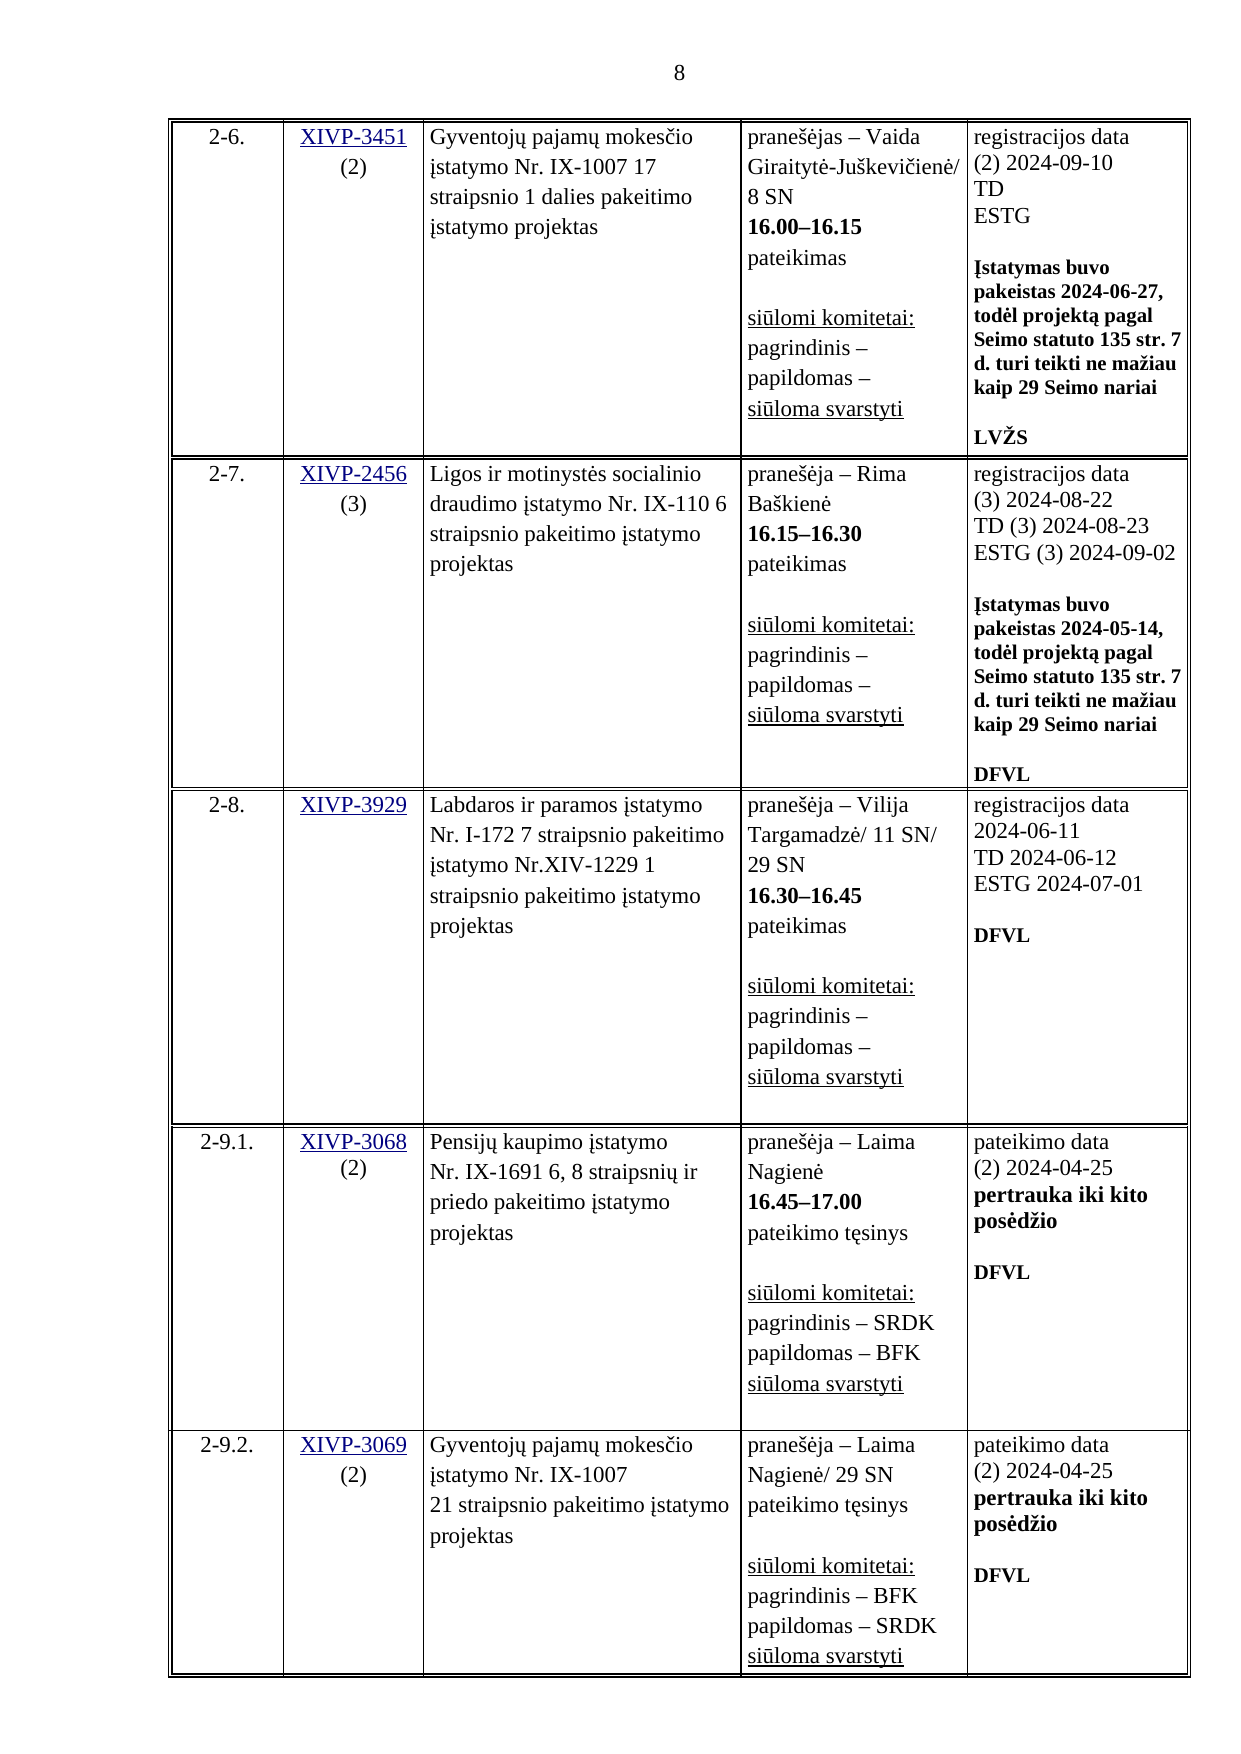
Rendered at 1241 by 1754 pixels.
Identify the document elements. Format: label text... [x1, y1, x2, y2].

table_cell Gyventojų pajamų mokesčio įstatymo Nr. IX-1007 17 straipsnio 1 dalies pakeitimo įstatymo projektas [424, 123, 740, 455]
table_cell [1191, 118, 1240, 455]
table_cell XIVP-3069 (2) [284, 1431, 423, 1673]
table_cell 2-7. [173, 460, 283, 786]
table_cell 2-8. [173, 791, 283, 1123]
table_cell [1191, 1123, 1240, 1430]
table_cell 2-6. [173, 123, 283, 455]
table_cell [1191, 455, 1240, 786]
table_cell pranešėjas – Vaida Giraitytė-Juškevičienė/ 8 SN 16.00–16.15 pateikimas siūlomi komitetai: pagrindinis – papildomas – siūloma svarstyti [742, 123, 967, 455]
table_cell pateikimo data (2) 2024-04-25 pertrauka iki kito posėdžio DFVL [968, 1431, 1187, 1673]
table_cell registracijos data (2) 2024-09-10 TD ESTG Įstatymas buvo pakeistas 2024-06-27, todėl projektą pagal Seimo statuto 135 str. 7 d. turi teikti ne mažiau kaip 29 Seimo nariai LVŽS [968, 123, 1187, 455]
table_cell registracijos data 2024-06-11 TD 2024-06-12 ESTG 2024-07-01 DFVL [968, 791, 1187, 1123]
table_cell pranešėja – Laima Nagienė/ 29 SN pateikimo tęsinys siūlomi komitetai: pagrindinis – BFK papildomas – SRDK siūloma svarstyti [742, 1431, 967, 1673]
table_cell [1191, 1430, 1240, 1673]
table_cell 2-9.1. [173, 1128, 283, 1430]
table_cell Pensijų kaupimo įstatymo Nr. IX-1691 6, 8 straipsnių ir priedo pakeitimo įstatymo projektas [424, 1128, 740, 1430]
table_cell pranešėja – Vilija Targamadzė/ 11 SN/ 29 SN 16.30–16.45 pateikimas siūlomi komitetai: pagrindinis – papildomas – siūloma svarstyti [742, 791, 967, 1123]
table_cell registracijos data (3) 2024-08-22 TD (3) 2024-08-23 ESTG (3) 2024-09-02 Įstatymas buvo pakeistas 2024-05-14, todėl projektą pagal Seimo statuto 135 str. 7 d. turi teikti ne mažiau kaip 29 Seimo nariai DFVL [968, 460, 1187, 786]
table_cell XIVP-2456 (3) [284, 460, 423, 786]
table_cell pranešėja – Rima Baškienė 16.15–16.30 pateikimas siūlomi komitetai: pagrindinis – papildomas – siūloma svarstyti [742, 460, 967, 786]
table_cell pranešėja – Laima Nagienė 16.45–17.00 pateikimo tęsinys siūlomi komitetai: pagrindinis – SRDK papildomas – BFK siūloma svarstyti [742, 1128, 967, 1430]
table_cell Ligos ir motinystės socialinio draudimo įstatymo Nr. IX-110 6 straipsnio pakeitimo įstatymo projektas [424, 460, 740, 786]
table_cell [1191, 786, 1240, 1123]
table_cell XIVP-3068 (2) [284, 1128, 423, 1430]
table_cell pateikimo data (2) 2024-04-25 pertrauka iki kito posėdžio DFVL [968, 1128, 1187, 1430]
table_cell Gyventojų pajamų mokesčio įstatymo Nr. IX-1007 21 straipsnio pakeitimo įstatymo projektas [424, 1431, 740, 1673]
table_cell XIVP-3451 (2) [284, 123, 423, 455]
table_cell 2-9.2. [173, 1431, 283, 1673]
table_cell Labdaros ir paramos įstatymo Nr. I-172 7 straipsnio pakeitimo įstatymo Nr.XIV-1229 1 straipsnio pakeitimo įstatymo projektas [424, 791, 740, 1123]
table_cell XIVP-3929 [284, 791, 423, 1123]
